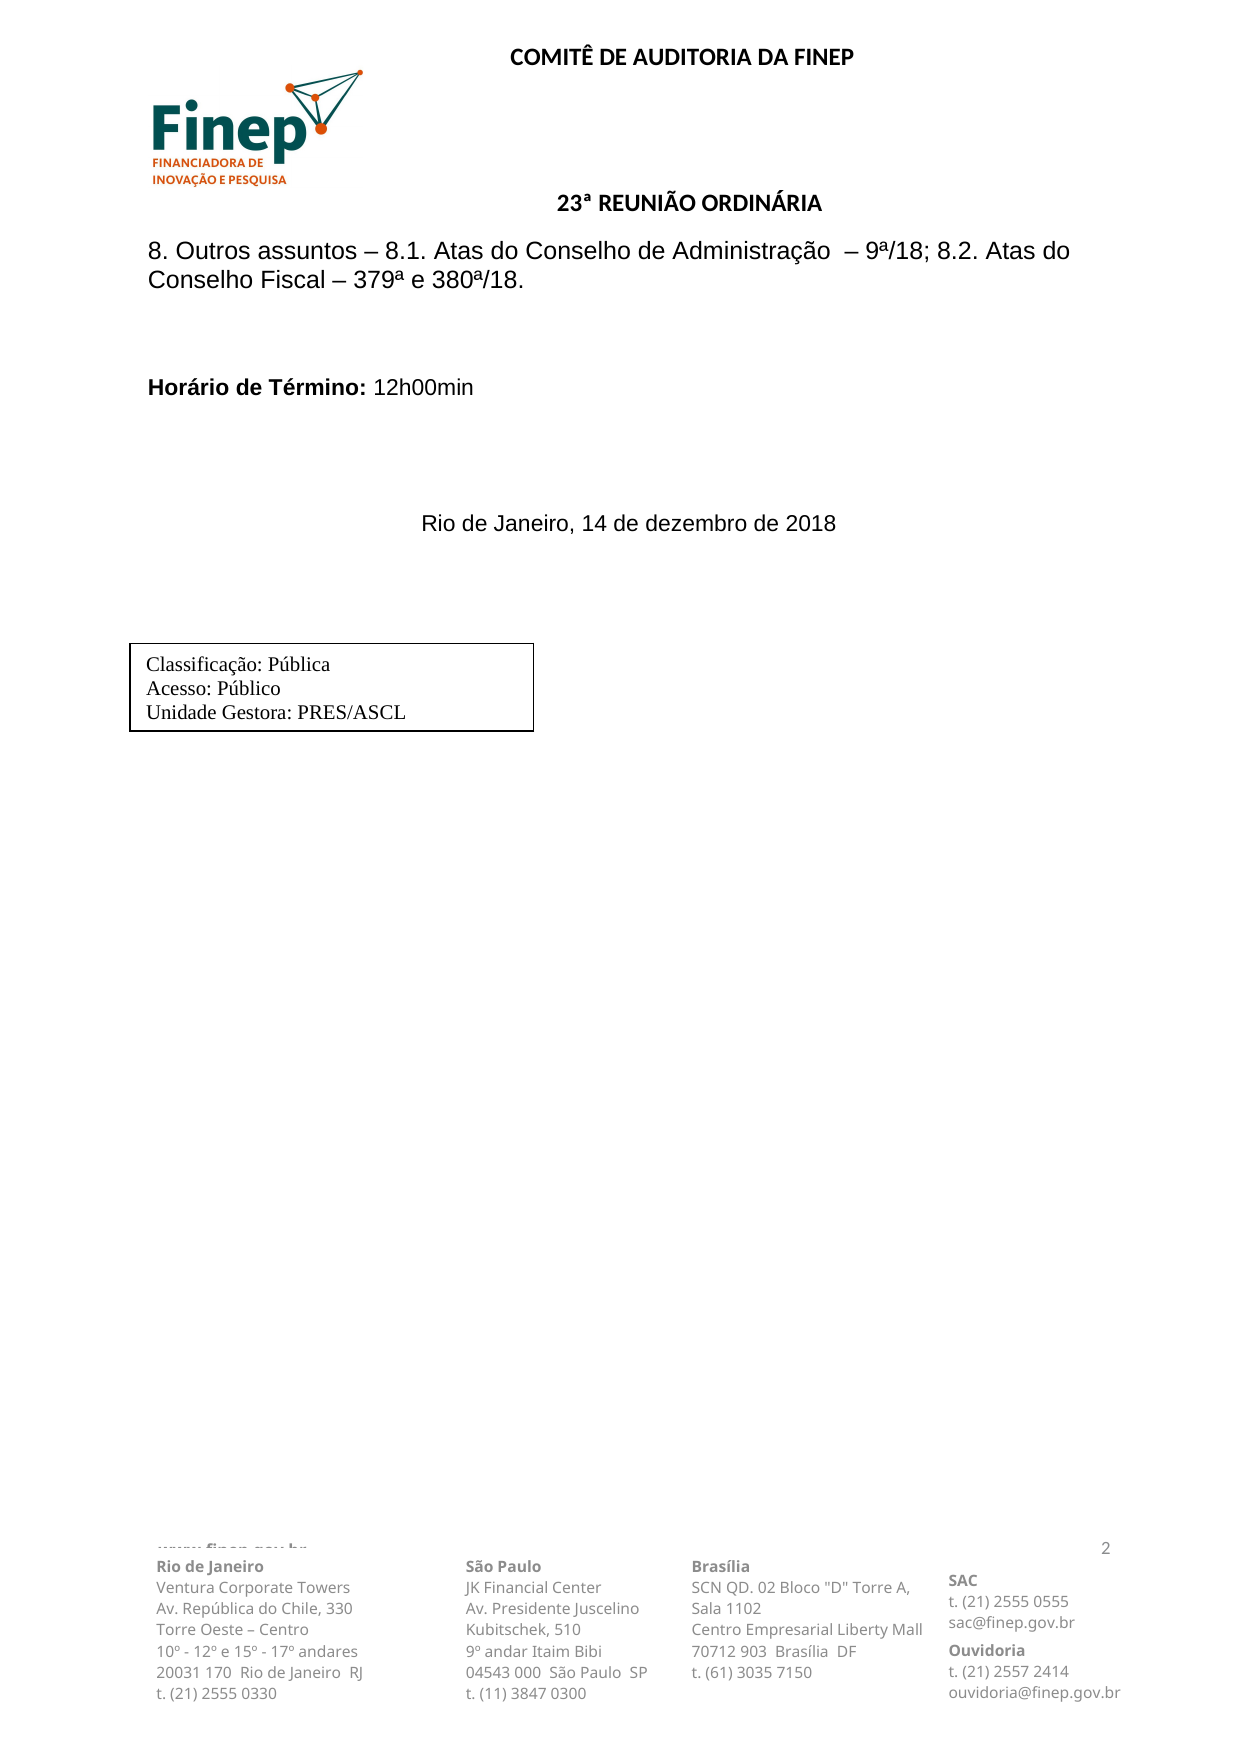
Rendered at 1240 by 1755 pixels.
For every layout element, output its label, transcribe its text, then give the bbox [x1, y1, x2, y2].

text Acesso: Público [146, 676, 518, 700]
text Classificação: Pública [146, 652, 518, 676]
text Horário de Término: 12h00min [148, 374, 1110, 400]
text Unidade Gestora: PRES/ASCL [146, 700, 518, 723]
text Rio de Janeiro, 14 de dezembro de 2018 [148, 510, 1110, 537]
text 8. Outros assuntos – 8.1. Atas do Conselho de Administração – 9ª/18; 8.2. Atas do Conselho Fiscal – 379ª e 380ª/18. [148, 236, 1110, 294]
